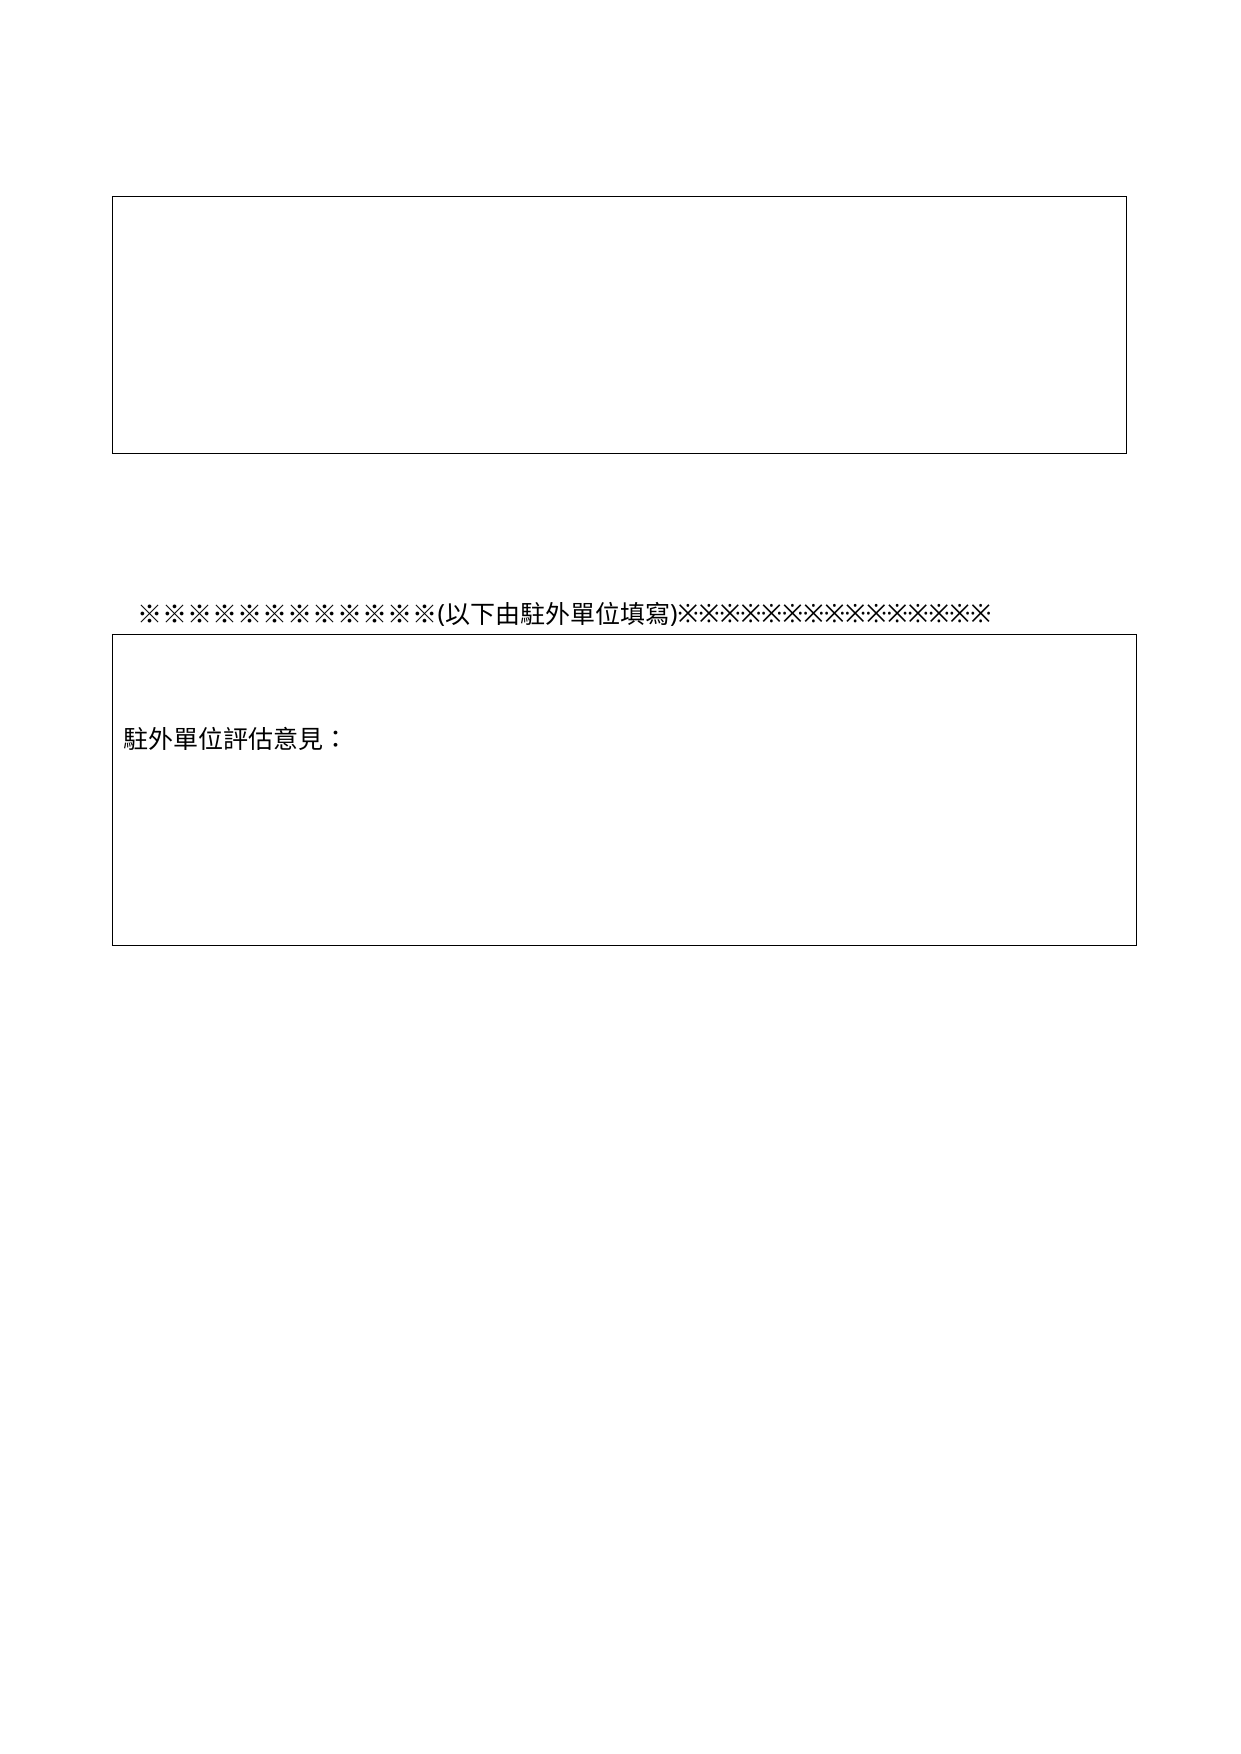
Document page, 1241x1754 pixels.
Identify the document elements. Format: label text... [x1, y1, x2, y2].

text ※※※※※※※※※※※※(以下由駐外單位填寫)※※※※※※※※※※※※※※※ [112, 571, 1128, 634]
table_header 駐外單位評估意見： [113, 635, 1136, 945]
table_cell [113, 197, 1126, 453]
